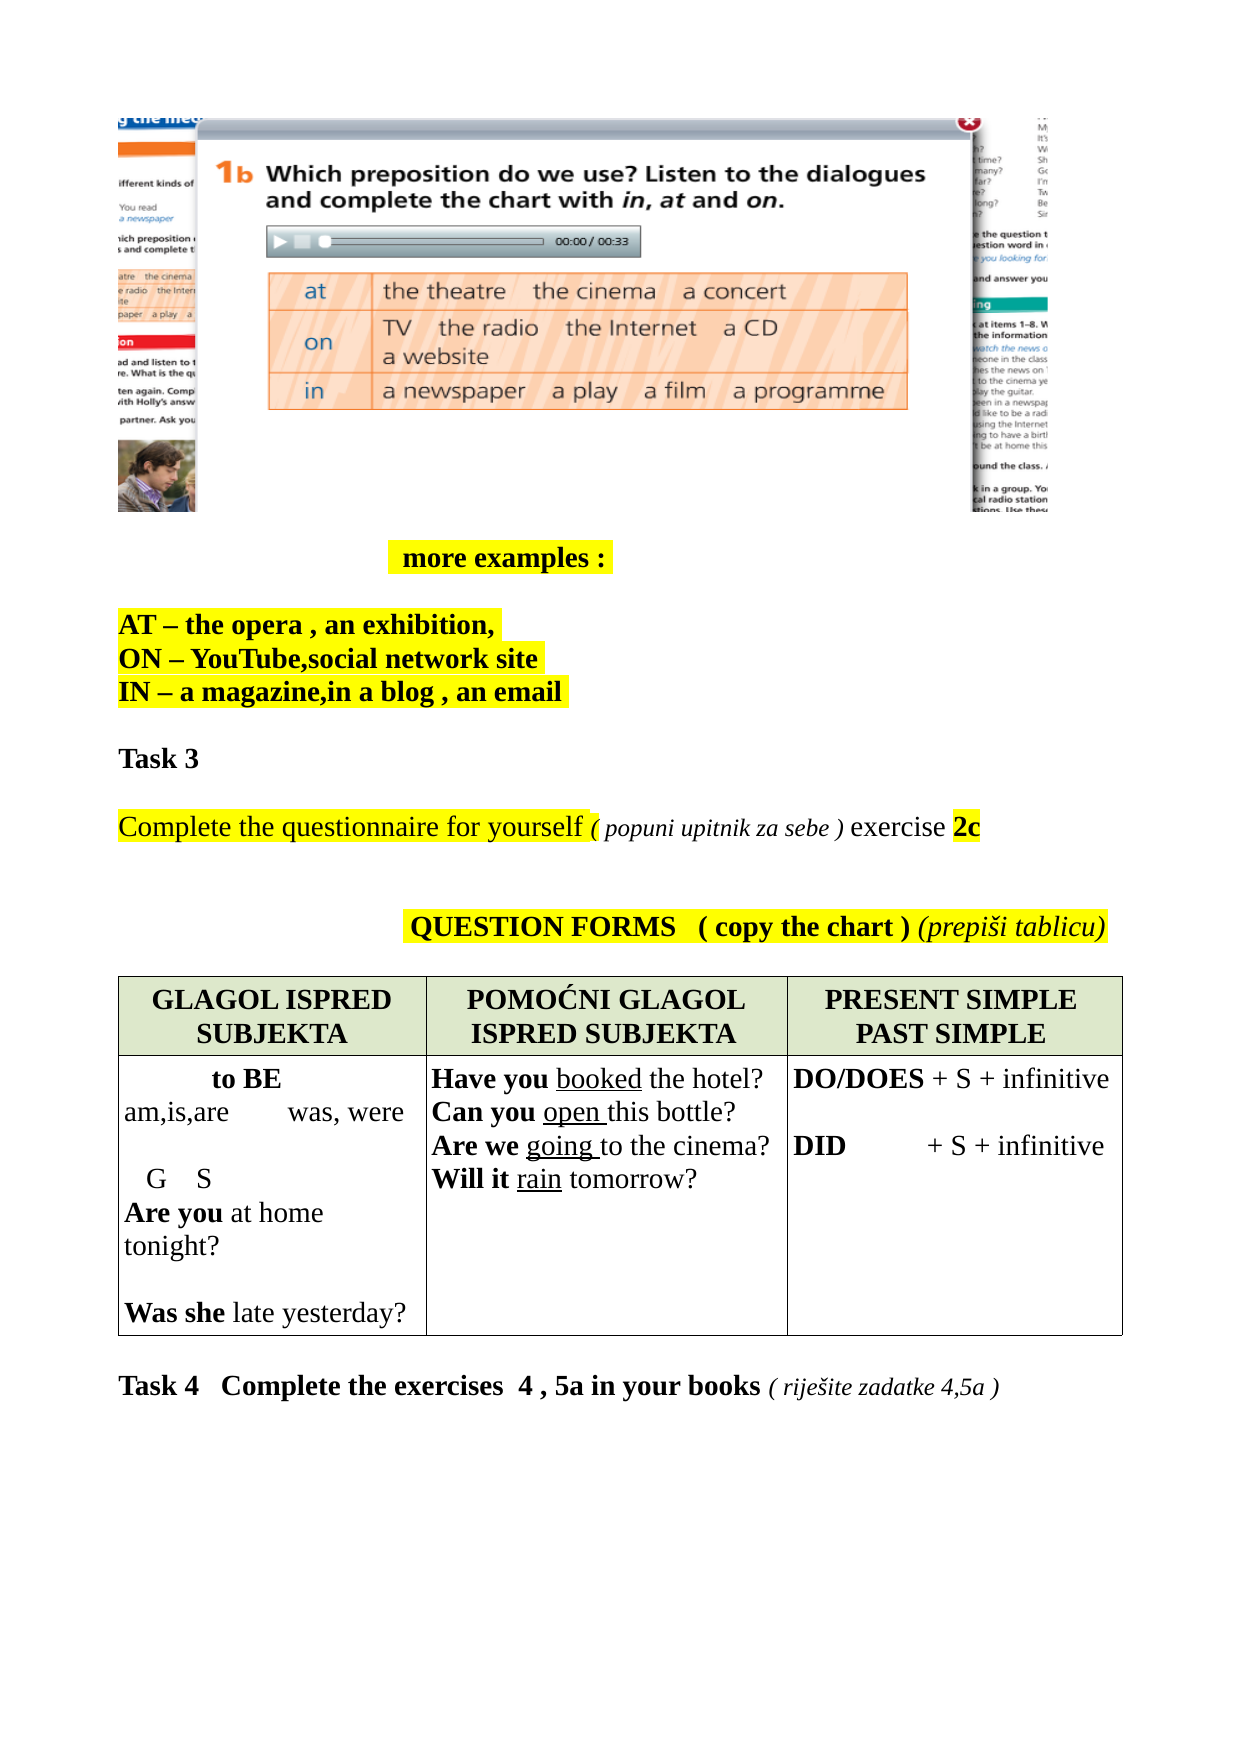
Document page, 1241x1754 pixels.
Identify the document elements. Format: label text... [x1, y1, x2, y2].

table_header GLAGOL ISPRED SUBJEKTA [119, 977, 426, 1055]
text Task 3 [118, 742, 1122, 775]
table_cell DO/DOES + S + infinitive DID + S + infinitive [788, 1056, 1122, 1335]
table_header PRESENT SIMPLE PAST SIMPLE [788, 977, 1122, 1055]
picture [118, 118, 1048, 512]
table_cell to BE am,is,are was, were G S Are you at home tonight? Was she late yesterday? [119, 1056, 426, 1335]
text QUESTION FORMS ( copy the chart ) (prepiši tablicu) [118, 909, 1122, 943]
text AT – the opera , an exhibition, [118, 607, 1122, 641]
text IN – a magazine,in a blog , an email [118, 674, 1122, 708]
text Task 4 Complete the exercises 4 , 5a in your books ( riješite zadatke 4,5a ) [118, 1368, 1122, 1402]
text ON – YouTube,social network site [118, 641, 1122, 674]
text more examples : [118, 540, 1122, 574]
table_header POMOĆNI GLAGOL ISPRED SUBJEKTA [427, 977, 787, 1055]
table_cell Have you booked the hotel? Can you open this bottle? Are we going to the cinema? Will it rain tomorrow? [427, 1056, 787, 1335]
text Complete the questionnaire for yourself ( popuni upitnik za sebe ) exercise 2c [118, 809, 1122, 842]
